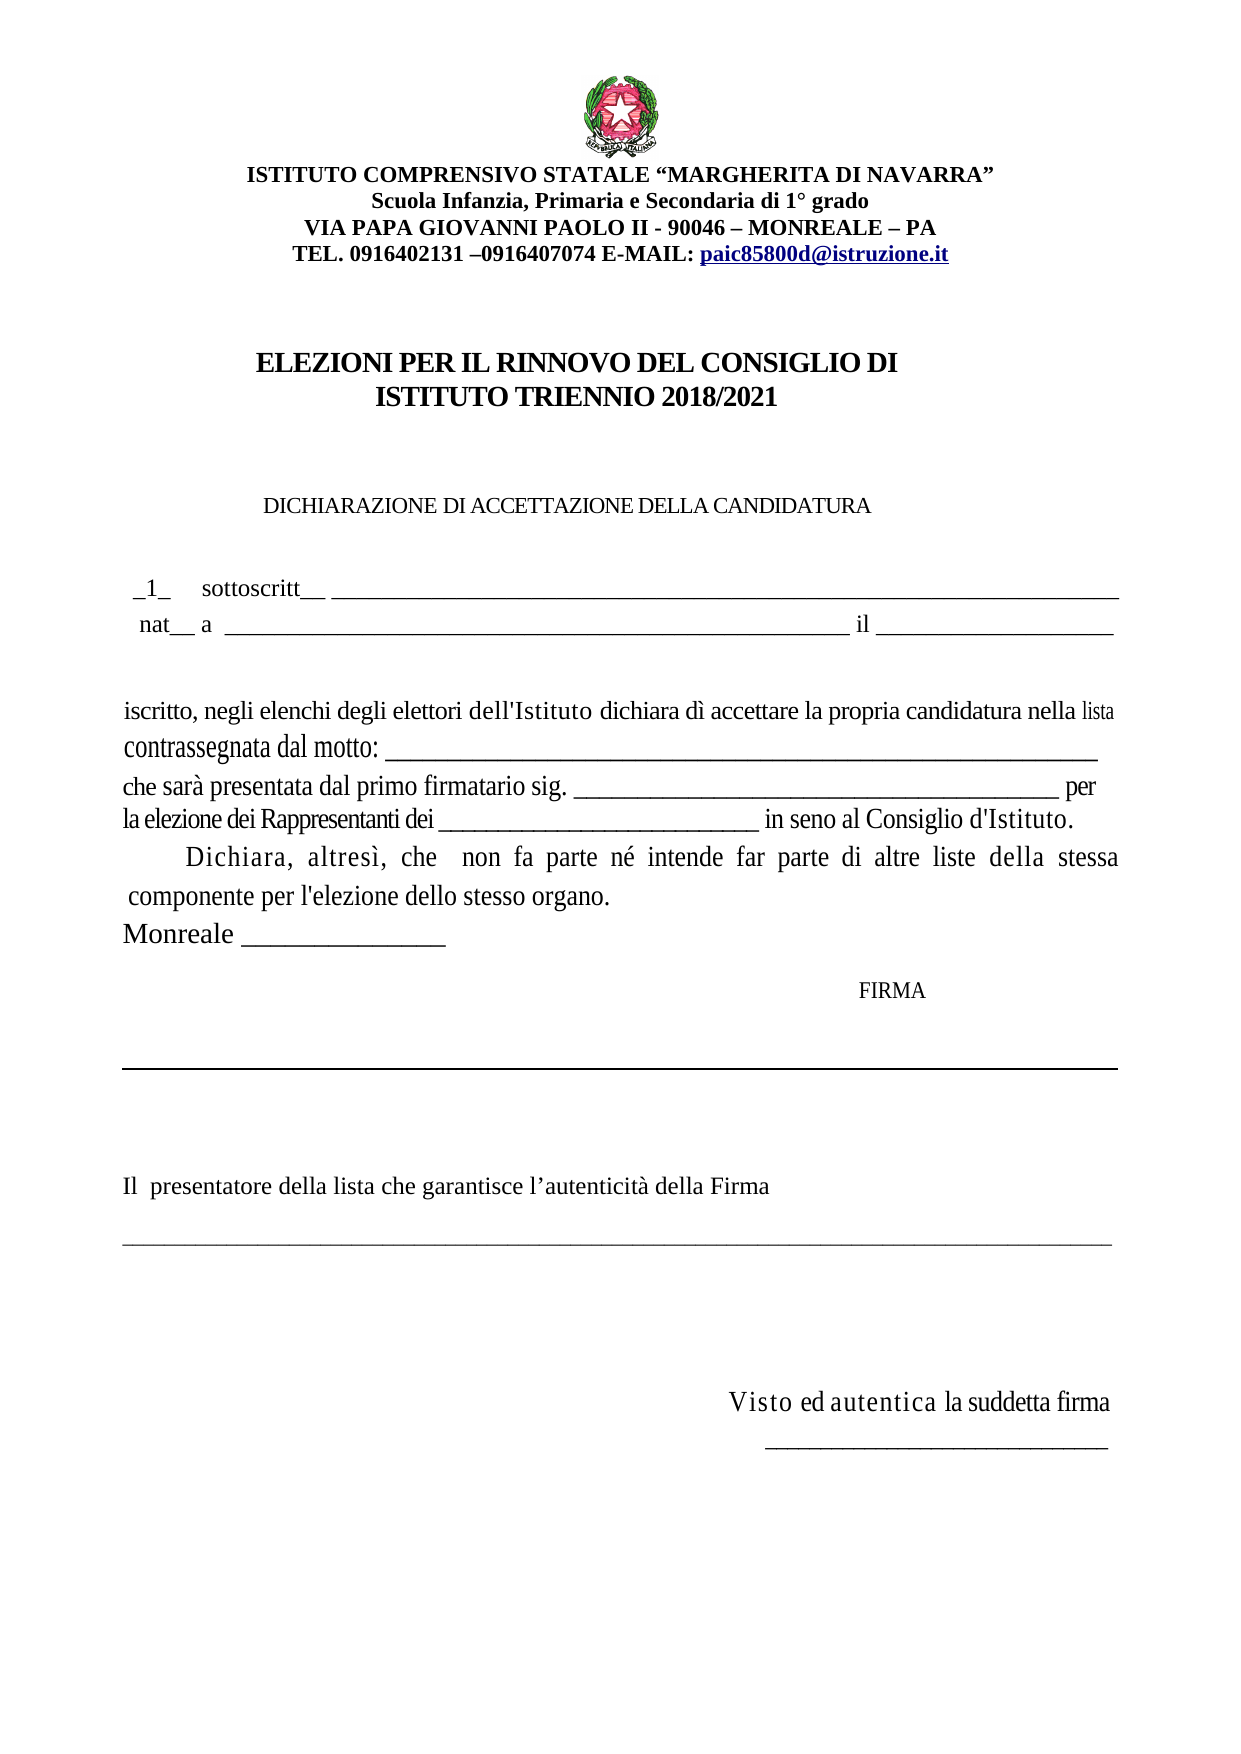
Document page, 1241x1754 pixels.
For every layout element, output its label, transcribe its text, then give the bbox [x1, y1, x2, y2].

text Monreale ______________ [122, 917, 1118, 950]
text VIA PAPA GIOVANNI PAOLO II - 90046 – MONREALE – PA [59, 214, 1181, 240]
text nat__ a __________________________________________________ il ___________________ [133, 603, 1121, 640]
text Visto ed autentica la suddetta firma [728, 1371, 1118, 1422]
text [133, 640, 1121, 654]
text Scuola Infanzia, Primaria e Secondaria di 1° grado [59, 187, 1181, 214]
text ISTITUTO COMPRENSIVO STATALE “MARGHERITA DI NAVARRA” [59, 161, 1181, 187]
text _1_ sottoscritt__ _______________________________________________________________ [133, 566, 1121, 603]
text _______________________________ [728, 1422, 1118, 1452]
text TEL. 0916402131 –0916407074 E-MAIL: paic85800d@istruzione.it [59, 240, 1181, 267]
text ELEZIONI PER IL RINNOVO DEL CONSIGLIO DI ISTITUTO TRIENNIO 2018/2021 [192, 346, 962, 413]
text _______________________________________________________________________________________________ [122, 1224, 1118, 1248]
text iscritto, negli elenchi degli elettori dell'Istituto dichiara dì accettare la propria candidatura nella lista contrassegnata dal motto: _________________________________________________________ [124, 689, 1118, 765]
text Dichiara, altresì, che non fa parte né intende far parte di altre liste della stessa componente per l'elezione dello stesso organo. [128, 835, 1118, 913]
text DICHIARAZIONE DI ACCETTAZIONE DELLA CANDIDATURA [122, 492, 898, 518]
text FIRMA [859, 976, 1050, 1001]
text che sarà presentata dal primo firmatario sig. ______________________________________ per la elezione dei Rappresentanti dei ___________________________ in seno al Consiglio d'Istituto. [122, 768, 1114, 835]
text Il presentatore della lista che garantisce l’autenticità della Firma [122, 1171, 1118, 1200]
